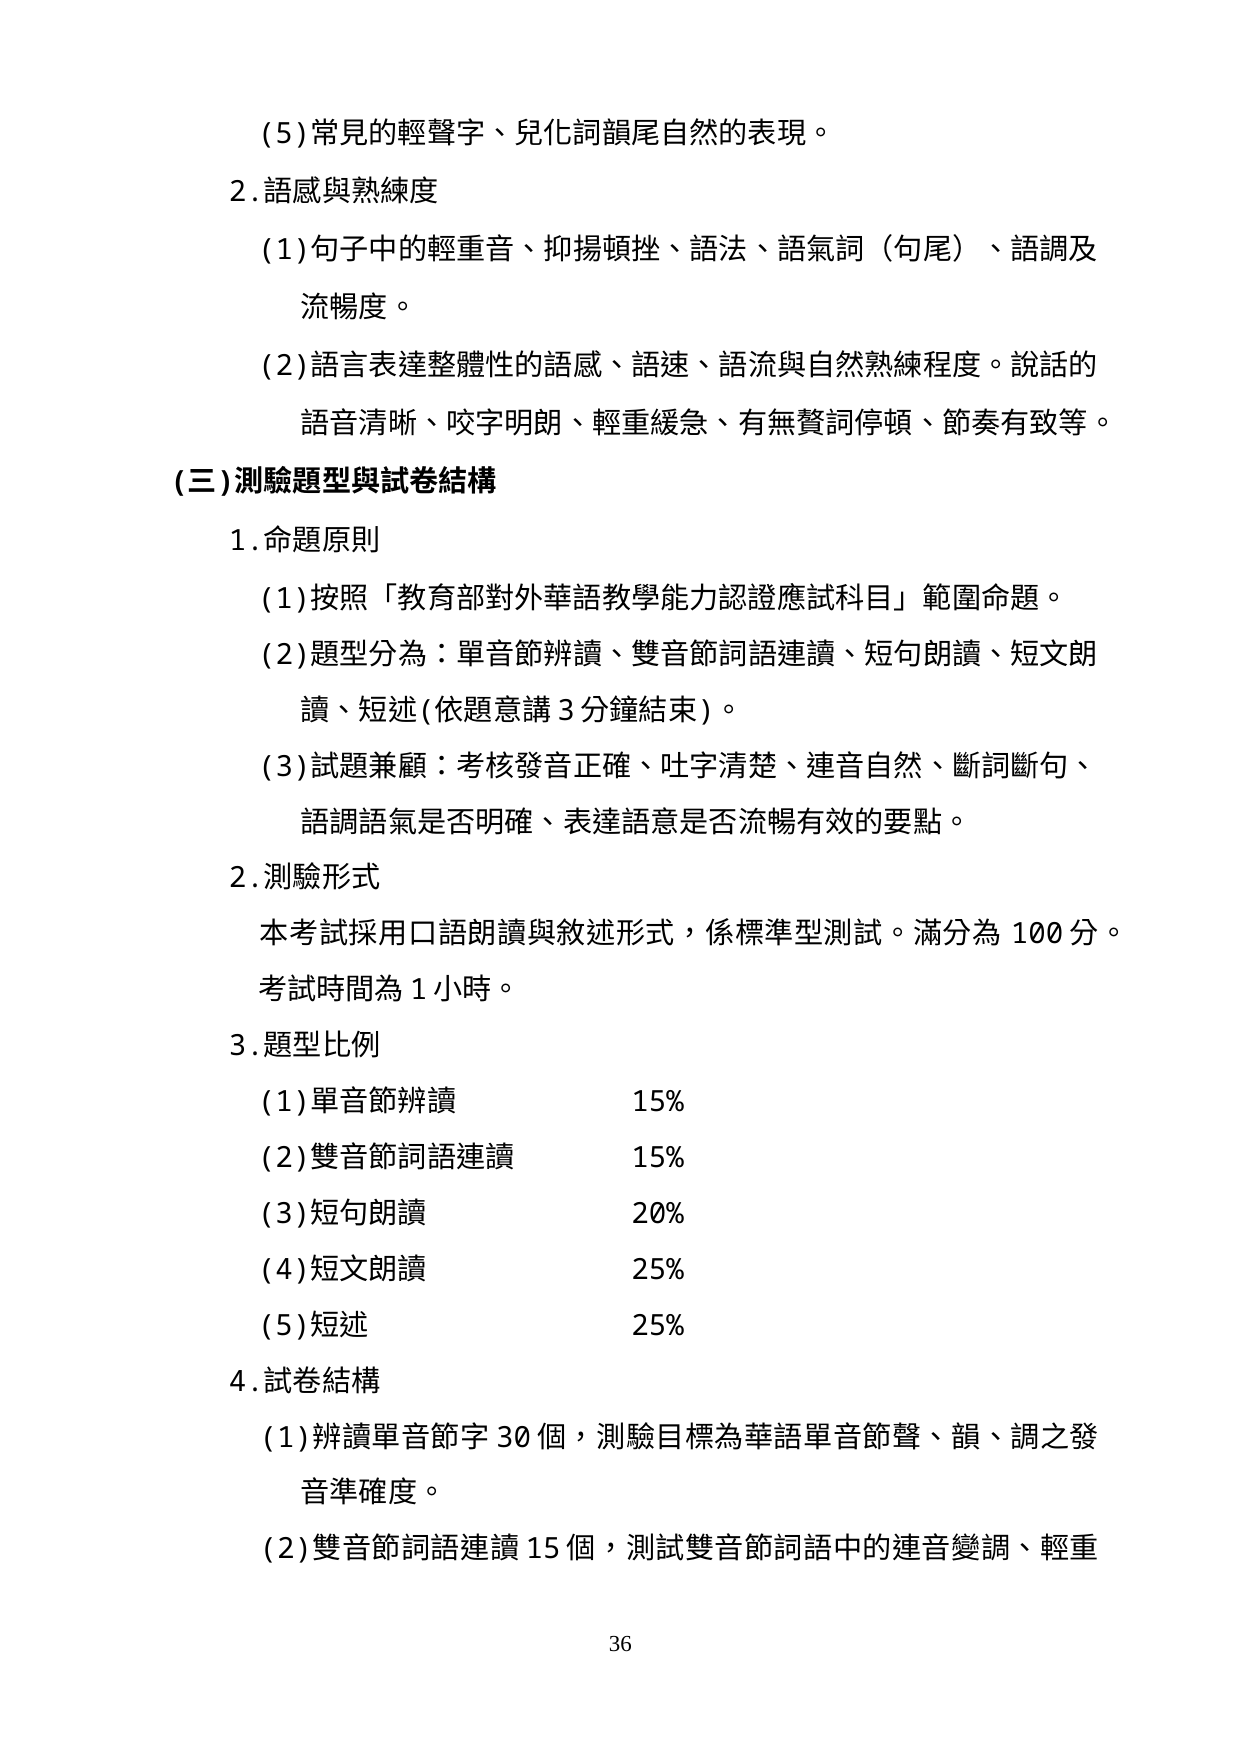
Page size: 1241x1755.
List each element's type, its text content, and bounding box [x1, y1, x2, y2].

text (1)按照「教育部對外華語教學能力認證應試科目」範圍命題。 [141, 574, 1099, 617]
text 4.試卷結構 [141, 1357, 1099, 1399]
text (2)語言表達整體性的語感、語速、語流與自然熟練程度。說話的語音清晰、咬字明朗、輕重緩急、有無贅詞停頓、節奏有致等。 [141, 341, 1099, 442]
text 本考試採用口語朗讀與敘述形式，係標準型測試。滿分為100分。考試時間為1小時。 [141, 910, 1099, 1008]
text (1)單音節辨讀 15% [141, 1077, 1099, 1120]
text (5)常見的輕聲字、兒化詞韻尾自然的表現。 [141, 109, 1099, 152]
text 1.命題原則 [141, 517, 1099, 559]
text 2.測驗形式 [141, 854, 1099, 896]
text (2)雙音節詞語連讀15個，測試雙音節詞語中的連音變調、輕重 [141, 1525, 1099, 1567]
text (1)句子中的輕重音、抑揚頓挫、語法、語氣詞（句尾）、語調及流暢度。 [141, 225, 1099, 326]
text (4)短文朗讀 25% [141, 1245, 1099, 1288]
text (1)辨讀單音節字30個，測驗目標為華語單音節聲、韻、調之發音準確度。 [141, 1413, 1099, 1511]
text (3)短句朗讀 20% [141, 1189, 1099, 1232]
text (5)短述 25% [141, 1301, 1099, 1344]
text (三)測驗題型與試卷結構 [141, 457, 1099, 500]
text (2)雙音節詞語連讀 15% [141, 1133, 1099, 1176]
text 2.語感與熟練度 [141, 167, 1099, 210]
text (2)題型分為：單音節辨讀、雙音節詞語連讀、短句朗讀、短文朗讀、短述(依題意講3分鐘結束)。 [141, 631, 1099, 729]
text (3)試題兼顧：考核發音正確、吐字清楚、連音自然、斷詞斷句、語調語氣是否明確、表達語意是否流暢有效的要點。 [141, 742, 1099, 840]
text 3.題型比例 [141, 1022, 1099, 1064]
